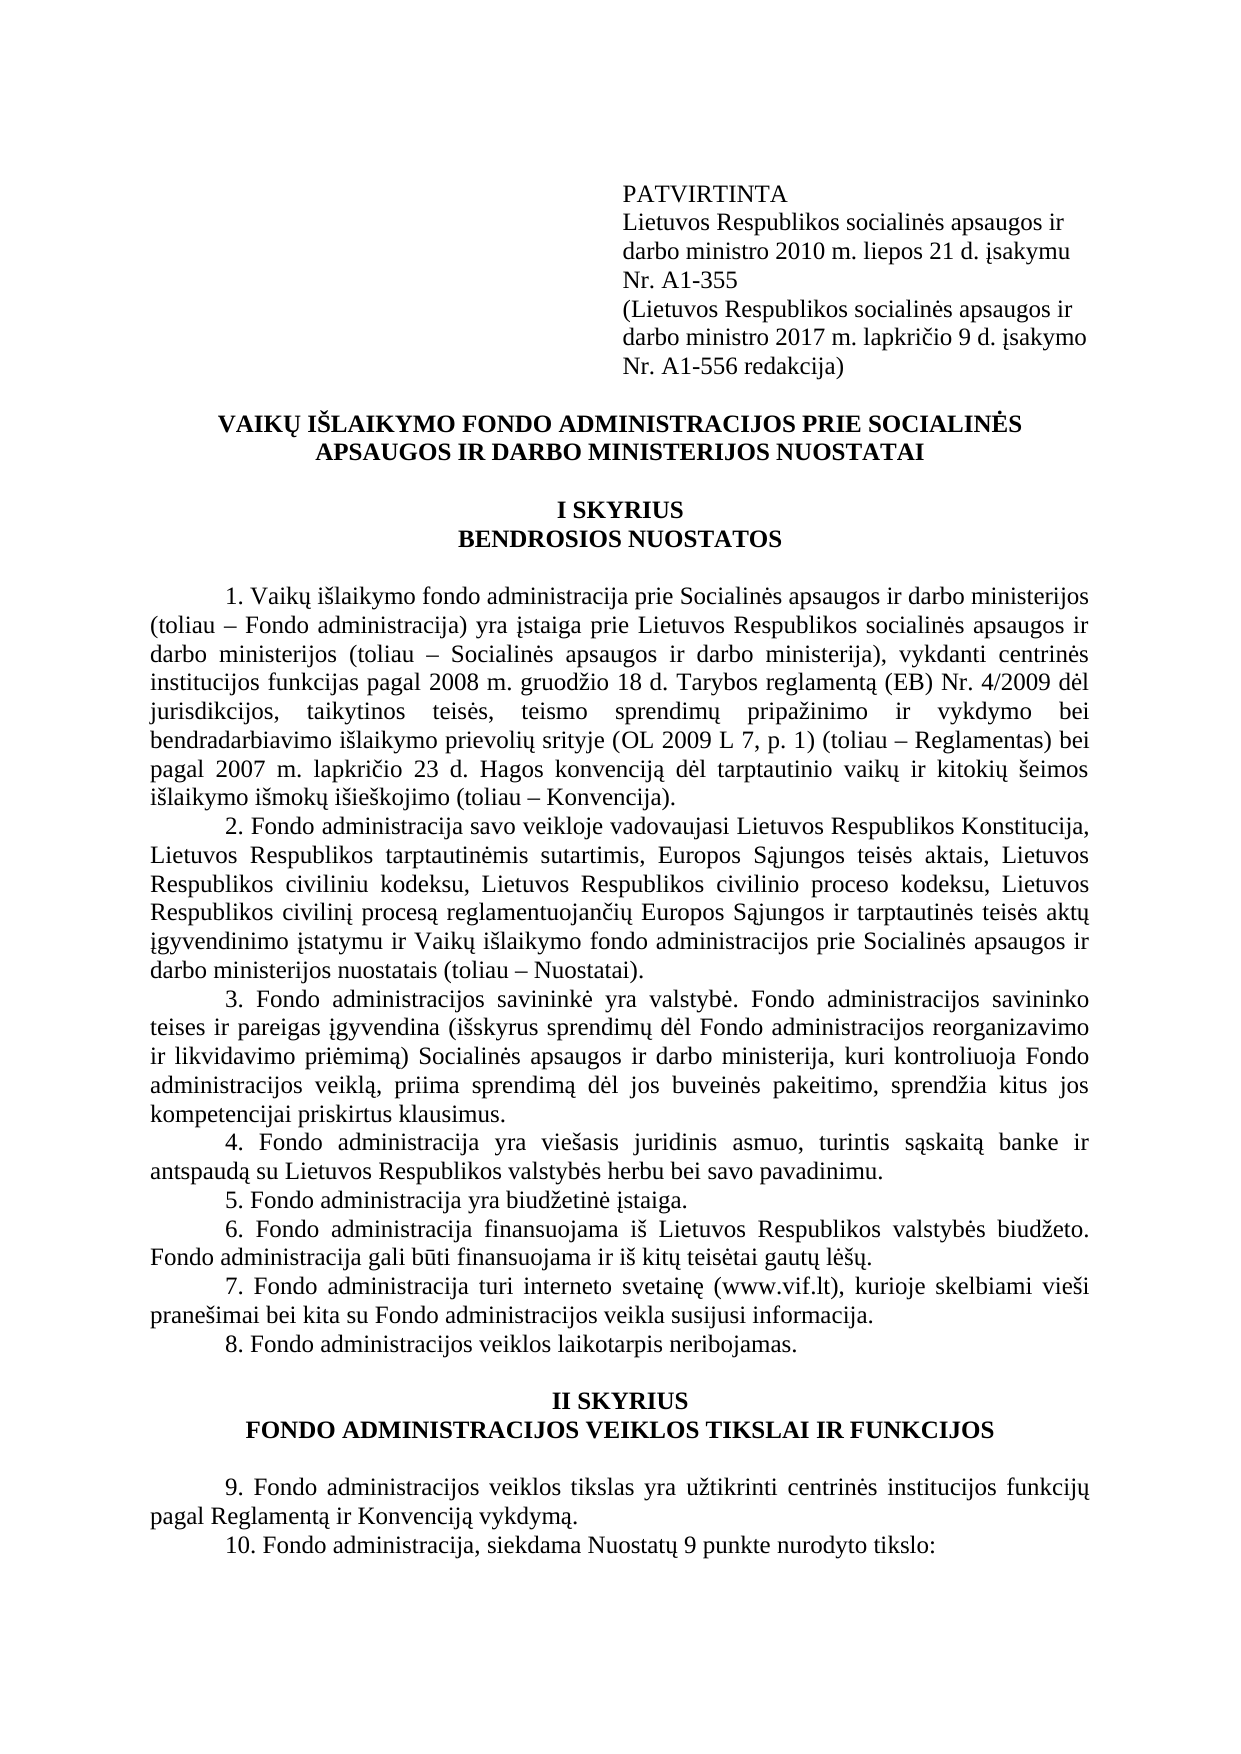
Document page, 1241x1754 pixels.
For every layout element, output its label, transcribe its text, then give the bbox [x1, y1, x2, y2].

text 1. Vaikų išlaikymo fondo administracija prie Socialinės apsaugos ir darbo ministerijos (toliau – Fondo administracija) yra įstaiga prie Lietuvos Respublikos socialinės apsaugos ir darbo ministerijos (toliau – Socialinės apsaugos ir darbo ministerija), vykdanti centrinės institucijos funkcijas pagal 2008 m. gruodžio 18 d. Tarybos reglamentą (EB) Nr. 4/2009 dėl jurisdikcijos, taikytinos teisės, teismo sprendimų pripažinimo ir vykdymo bei bendradarbiavimo išlaikymo prievolių srityje (OL 2009 L 7, p. 1) (toliau – Reglamentas) bei pagal 2007 m. lapkričio 23 d. Hagos konvenciją dėl tarptautinio vaikų ir kitokių šeimos išlaikymo išmokų išieškojimo (toliau – Konvencija). [150, 581, 1090, 811]
text 9. Fondo administracijos veiklos tikslas yra užtikrinti centrinės institucijos funkcijų pagal Reglamentą ir Konvenciją vykdymą. [150, 1472, 1090, 1530]
text II SKYRIUS [150, 1386, 1090, 1415]
text PATVIRTINTA [622, 179, 1090, 207]
text (Lietuvos Respublikos socialinės apsaugos ir [622, 294, 1090, 322]
text 4. Fondo administracija yra viešasis juridinis asmuo, turintis sąskaitą banke ir antspaudą su Lietuvos Respublikos valstybės herbu bei savo pavadinimu. [150, 1127, 1090, 1185]
text I SKYRIUS [150, 495, 1090, 524]
text 2. Fondo administracija savo veikloje vadovaujasi Lietuvos Respublikos Konstitucija, Lietuvos Respublikos tarptautinėmis sutartimis, Europos Sąjungos teisės aktais, Lietuvos Respublikos civiliniu kodeksu, Lietuvos Respublikos civilinio proceso kodeksu, Lietuvos Respublikos civilinį procesą reglamentuojančių Europos Sąjungos ir tarptautinės teisės aktų įgyvendinimo įstatymu ir Vaikų išlaikymo fondo administracijos prie Socialinės apsaugos ir darbo ministerijos nuostatais (toliau – Nuostatai). [150, 811, 1090, 984]
text 5. Fondo administracija yra biudžetinė įstaiga. [150, 1185, 1090, 1214]
text Lietuvos Respublikos socialinės apsaugos ir [622, 207, 1090, 236]
text 3. Fondo administracijos savininkė yra valstybė. Fondo administracijos savininko teises ir pareigas įgyvendina (išskyrus sprendimų dėl Fondo administracijos reorganizavimo ir likvidavimo priėmimą) Socialinės apsaugos ir darbo ministerija, kuri kontroliuoja Fondo administracijos veiklą, priima sprendimą dėl jos buveinės pakeitimo, sprendžia kitus jos kompetencijai priskirtus klausimus. [150, 984, 1090, 1127]
text 8. Fondo administracijos veiklos laikotarpis neribojamas. [150, 1329, 1090, 1357]
text 6. Fondo administracija finansuojama iš Lietuvos Respublikos valstybės biudžeto. Fondo administracija gali būti finansuojama ir iš kitų teisėtai gautų lėšų. [150, 1214, 1090, 1271]
text darbo ministro 2010 m. liepos 21 d. įsakymu [622, 236, 1090, 265]
text 10. Fondo administracija, siekdama Nuostatų 9 punkte nurodyto tikslo: [150, 1530, 1090, 1559]
text darbo ministro 2017 m. lapkričio 9 d. įsakymo [622, 322, 1090, 351]
text BENDROSIOS NUOSTATOS [150, 524, 1090, 552]
text 7. Fondo administracija turi interneto svetainę (www.vif.lt), kurioje skelbiami vieši pranešimai bei kita su Fondo administracijos veikla susijusi informacija. [150, 1271, 1090, 1329]
text FONDO ADMINISTRACIJOS VEIKLOS TIKSLAI IR FUNKCIJOS [150, 1415, 1090, 1444]
text VAIKŲ IŠLAIKYMO FONDO ADMINISTRACIJOS PRIE SOCIALINĖS APSAUGOS IR DARBO MINISTERIJOS NUOSTATAI [150, 409, 1090, 466]
text Nr. A1-355 [622, 265, 1090, 294]
text Nr. A1-556 redakcija) [622, 351, 1090, 380]
